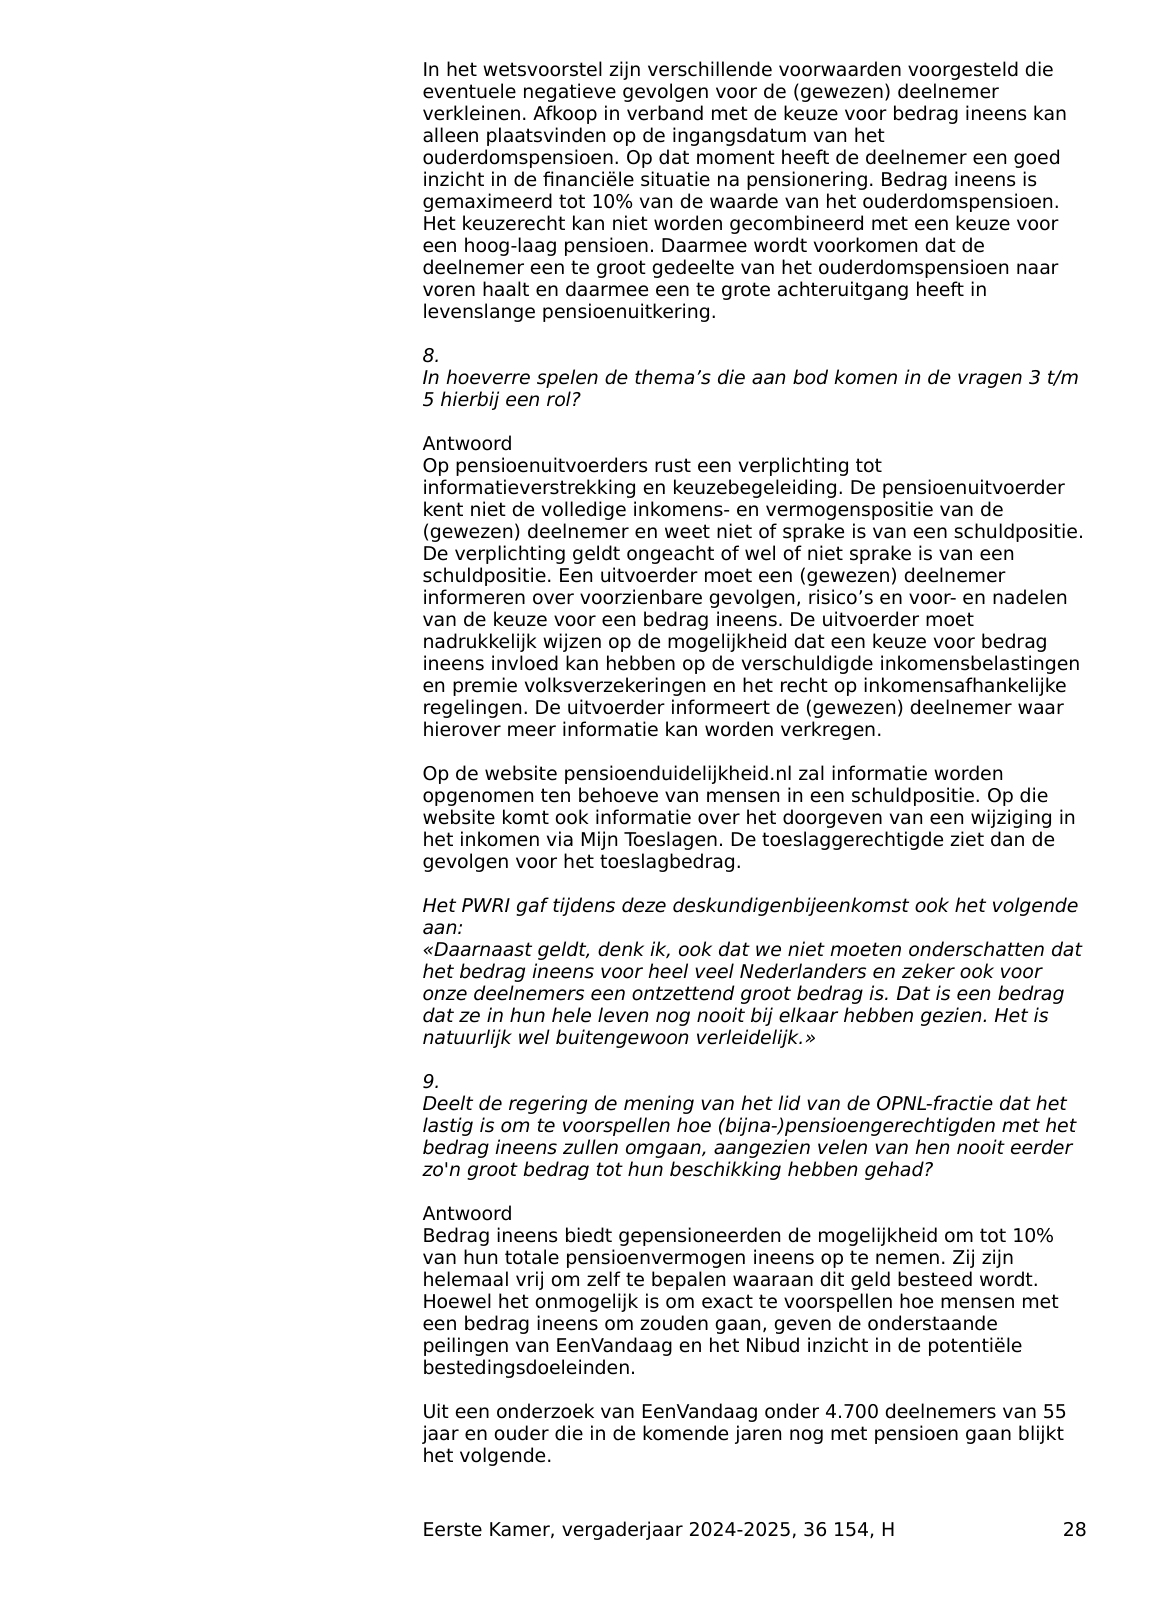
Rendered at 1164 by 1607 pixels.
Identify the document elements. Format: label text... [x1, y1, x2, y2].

text Deelt de regering de mening van het lid van de OPNL-fractie dat het lastig is om te voorspellen hoe (bijna-)pensioengerechtigden met het bedrag ineens zullen omgaan, aangezien velen van hen nooit eerder zo'n groot bedrag tot hun beschikking hebben gehad? [422, 1093, 1087, 1181]
text Antwoord [422, 1203, 1087, 1225]
text Uit een onderzoek van EenVandaag onder 4.700 deelnemers van 55 jaar en ouder die in de komende jaren nog met pensioen gaan blijkt het volgende. [422, 1401, 1087, 1467]
text 8. [422, 345, 1087, 367]
text Het PWRI gaf tijdens deze deskundigenbijeenkomst ook het volgende aan: [422, 895, 1087, 939]
text Bedrag ineens biedt gepensioneerden de mogelijkheid om tot 10% van hun totale pensioenvermogen ineens op te nemen. Zij zijn helemaal vrij om zelf te bepalen waaraan dit geld besteed wordt. Hoewel het onmogelijk is om exact te voorspellen hoe mensen met een bedrag ineens om zouden gaan, geven de onderstaande peilingen van EenVandaag en het Nibud inzicht in de potentiële bestedingsdoeleinden. [422, 1225, 1087, 1379]
text 9. [422, 1071, 1087, 1093]
text Antwoord [422, 433, 1087, 455]
text In hoeverre spelen de thema’s die aan bod komen in de vragen 3 t/m 5 hierbij een rol? [422, 367, 1087, 411]
text In het wetsvoorstel zijn verschillende voorwaarden voorgesteld die eventuele negatieve gevolgen voor de (gewezen) deelnemer verkleinen. Afkoop in verband met de keuze voor bedrag ineens kan alleen plaatsvinden op de ingangsdatum van het ouderdomspensioen. Op dat moment heeft de deelnemer een goed inzicht in de financiële situatie na pensionering. Bedrag ineens is gemaximeerd tot 10% van de waarde van het ouderdomspensioen. Het keuzerecht kan niet worden gecombineerd met een keuze voor een hoog-laag pensioen. Daarmee wordt voorkomen dat de deelnemer een te groot gedeelte van het ouderdomspensioen naar voren haalt en daarmee een te grote achteruitgang heeft in levenslange pensioenuitkering. [422, 59, 1087, 323]
text Op pensioenuitvoerders rust een verplichting tot informatieverstrekking en keuzebegeleiding. De pensioenuitvoerder kent niet de volledige inkomens- en vermogenspositie van de (gewezen) deelnemer en weet niet of sprake is van een schuldpositie. De verplichting geldt ongeacht of wel of niet sprake is van een schuldpositie. Een uitvoerder moet een (gewezen) deelnemer informeren over voorzienbare gevolgen, risico’s en voor- en nadelen van de keuze voor een bedrag ineens. De uitvoerder moet nadrukkelijk wijzen op de mogelijkheid dat een keuze voor bedrag ineens invloed kan hebben op de verschuldigde inkomensbelastingen en premie volksverzekeringen en het recht op inkomensafhankelijke regelingen. De uitvoerder informeert de (gewezen) deelnemer waar hierover meer informatie kan worden verkregen. [422, 455, 1087, 741]
text Op de website pensioenduidelijkheid.nl zal informatie worden opgenomen ten behoeve van mensen in een schuldpositie. Op die website komt ook informatie over het doorgeven van een wijziging in het inkomen via Mijn Toeslagen. De toeslaggerechtigde ziet dan de gevolgen voor het toeslagbedrag. [422, 763, 1087, 873]
text «Daarnaast geldt, denk ik, ook dat we niet moeten onderschatten dat het bedrag ineens voor heel veel Nederlanders en zeker ook voor onze deelnemers een ontzettend groot bedrag is. Dat is een bedrag dat ze in hun hele leven nog nooit bij elkaar hebben gezien. Het is natuurlijk wel buitengewoon verleidelijk.» [422, 939, 1087, 1049]
